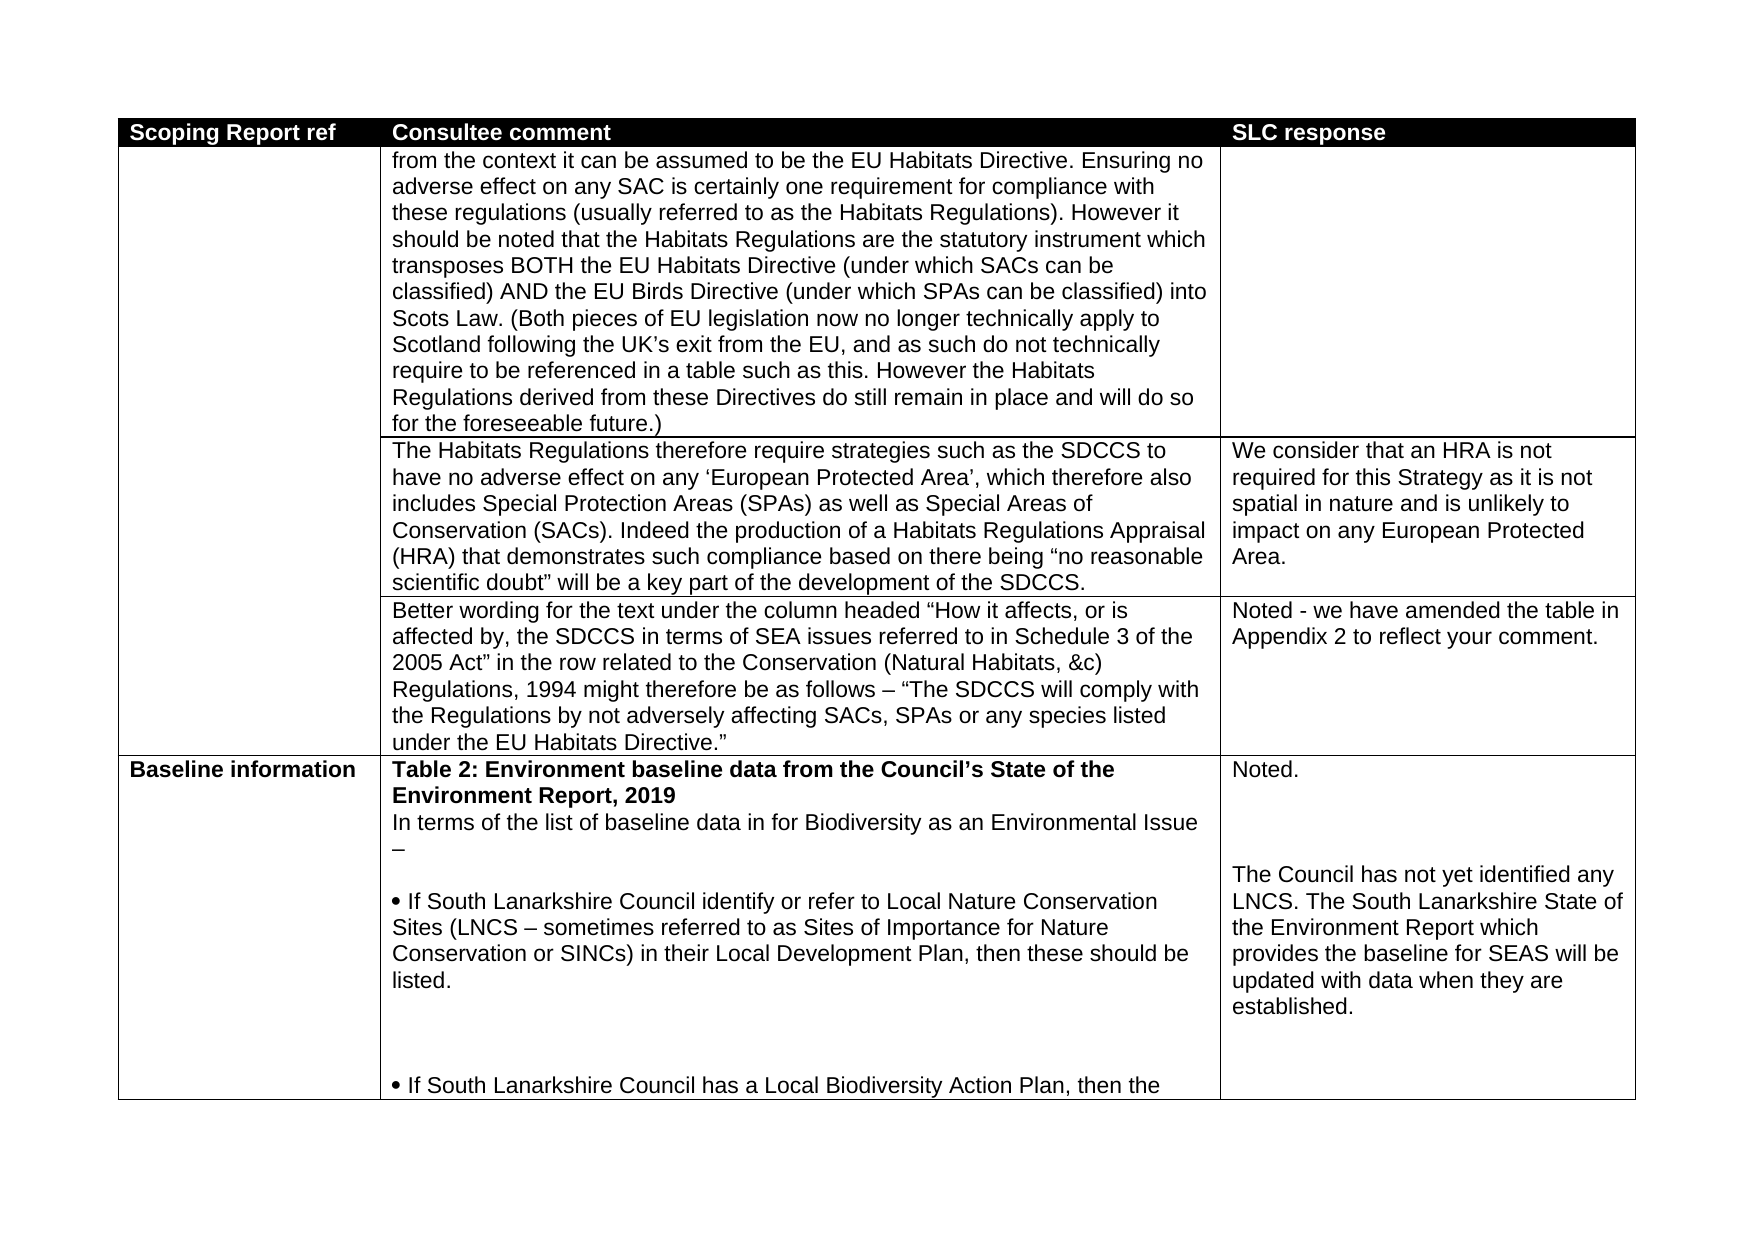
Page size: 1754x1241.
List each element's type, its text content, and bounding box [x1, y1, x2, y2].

table_cell Baseline information [119, 756, 380, 1098]
table_cell from the context it can be assumed to be the EU Habitats Directive. Ensuring no adverse effect on any SAC is certainly one requirement for compliance with these regulations (usually referred to as the Habitats Regulations). However it should be noted that the Habitats Regulations are the statutory instrument which transposes BOTH the EU Habitats Directive (under which SACs can be classified) AND the EU Birds Directive (under which SPAs can be classified) into Scots Law. (Both pieces of EU legislation now no longer technically apply to Scotland following the UK’s exit from the EU, and as such do not technically require to be referenced in a table such as this. However the Habitats Regulations derived from these Directives do still remain in place and will do so for the foreseeable future.) [381, 147, 1220, 436]
table_cell [119, 147, 380, 755]
table_cell Table 2: Environment baseline data from the Council’s State of the Environment Report, 2019 In terms of the list of baseline data in for Biodiversity as an Environmental Issue –  If South Lanarkshire Council identify or refer to Local Nature Conservation Sites (LNCS – sometimes referred to as Sites of Importance for Nature Conservation or SINCs) in their Local Development Plan, then these should be listed.  If South Lanarkshire Council has a Local Biodiversity Action Plan, then the [381, 756, 1220, 1098]
table_cell We consider that an HRA is not required for this Strategy as it is not spatial in nature and is unlikely to impact on any European Protected Area. [1221, 438, 1635, 596]
table_cell [1221, 147, 1635, 436]
table_header SLC response [1221, 119, 1635, 146]
table_header Consultee comment [381, 119, 1220, 146]
table_cell Noted. The Council has not yet identified any LNCS. The South Lanarkshire State of the Environment Report which provides the baseline for SEAS will be updated with data when they are established. [1221, 756, 1635, 1098]
table_cell The Habitats Regulations therefore require strategies such as the SDCCS to have no adverse effect on any ‘European Protected Area’, which therefore also includes Special Protection Areas (SPAs) as well as Special Areas of Conservation (SACs). Indeed the production of a Habitats Regulations Appraisal (HRA) that demonstrates such compliance based on there being “no reasonable scientific doubt” will be a key part of the development of the SDCCS. [381, 438, 1220, 596]
table_header Scoping Report ref [119, 119, 380, 146]
table_cell Better wording for the text under the column headed “How it affects, or is affected by, the SDCCS in terms of SEA issues referred to in Schedule 3 of the 2005 Act” in the row related to the Conservation (Natural Habitats, &c) Regulations, 1994 might therefore be as follows – “The SDCCS will comply with the Regulations by not adversely affecting SACs, SPAs or any species listed under the EU Habitats Directive.” [381, 597, 1220, 755]
table_cell Noted - we have amended the table in Appendix 2 to reflect your comment. [1221, 597, 1635, 755]
